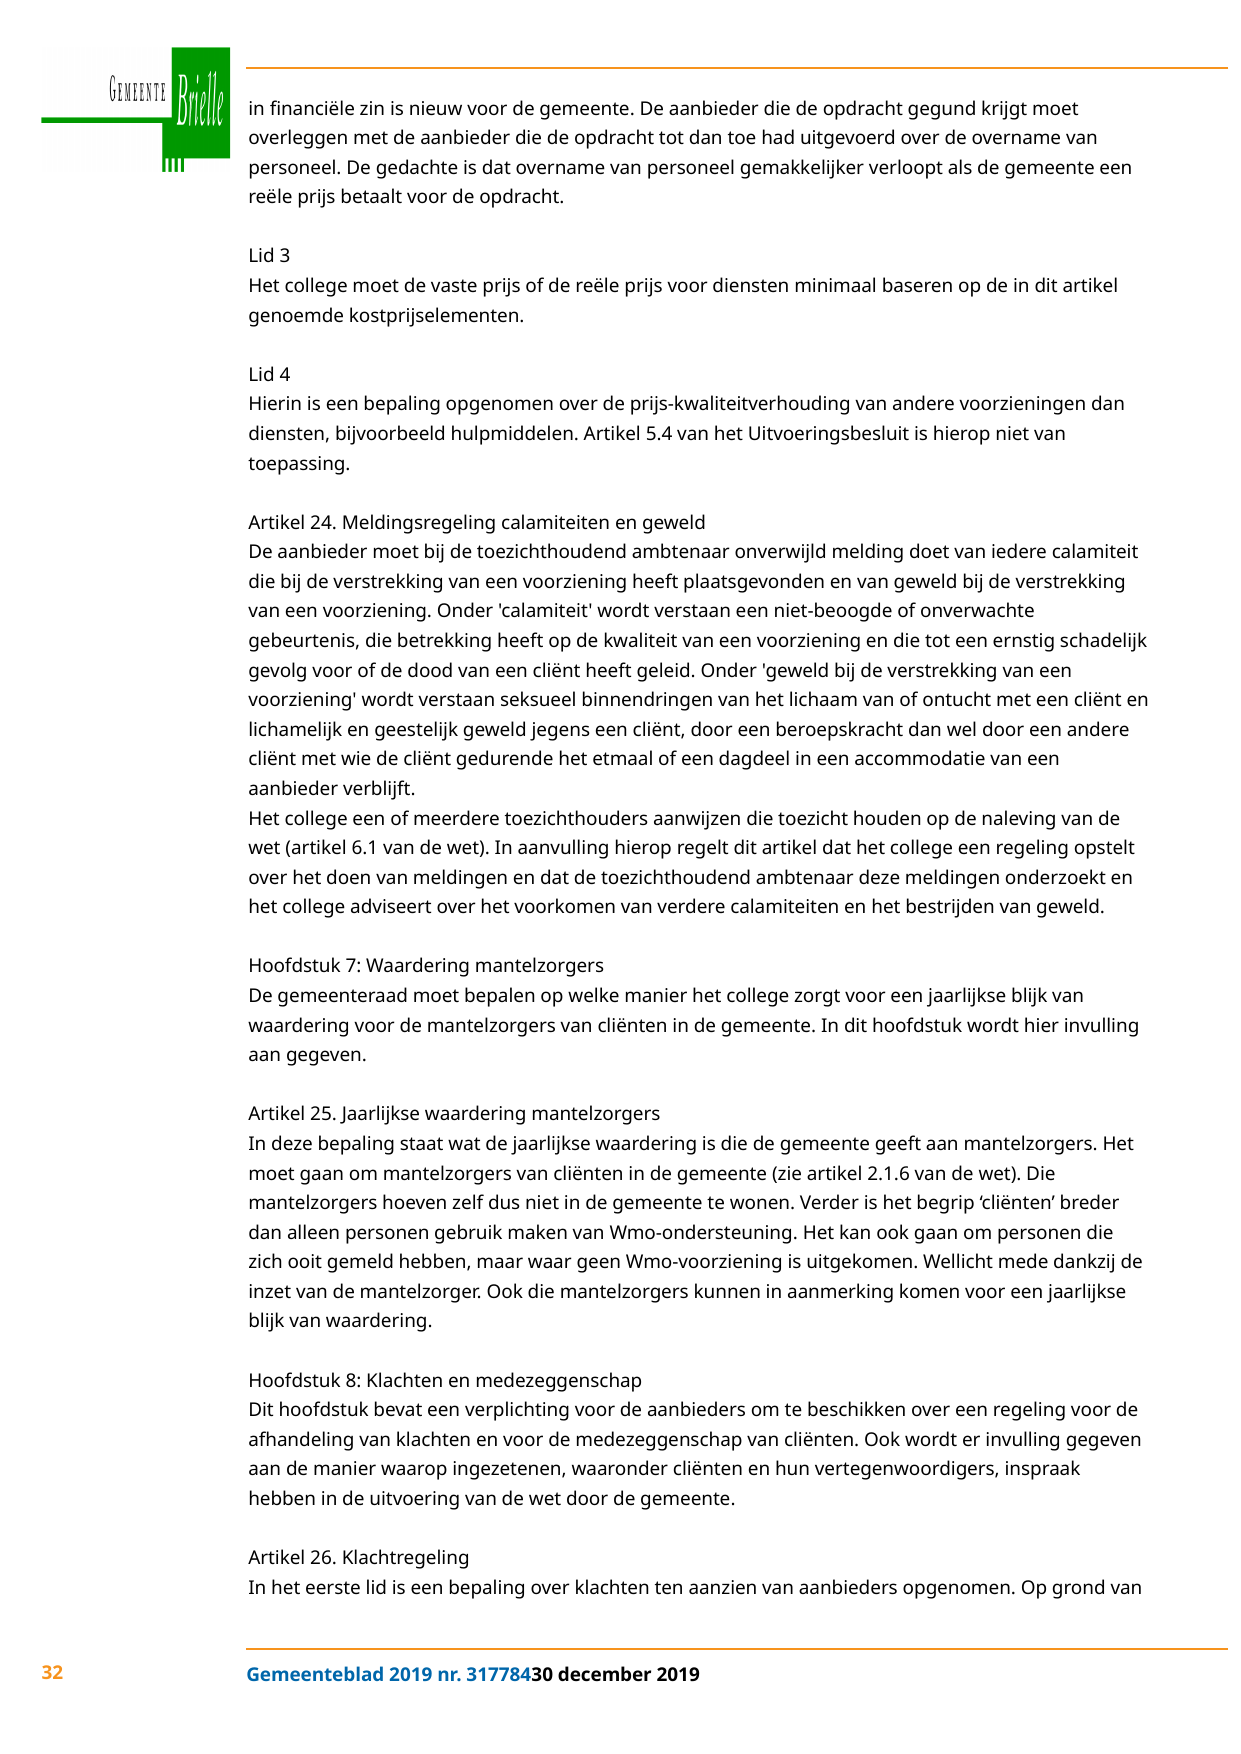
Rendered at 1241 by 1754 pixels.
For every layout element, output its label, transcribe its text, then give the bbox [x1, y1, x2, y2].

text De aanbieder moet bij de toezichthoudend ambtenaar onverwijld melding doet van iedere calamiteit die bij de verstrekking van een voorziening heeft plaatsgevonden en van geweld bij de verstrekking van een voorziening. Onder 'calamiteit' wordt verstaan een niet-beoogde of onverwachte gebeurtenis, die betrekking heeft op de kwaliteit van een voorziening en die tot een ernstig schadelijk gevolg voor of de dood van een cliënt heeft geleid. Onder 'geweld bij de verstrekking van een voorziening' wordt verstaan seksueel binnendringen van het lichaam van of ontucht met een cliënt en lichamelijk en geestelijk geweld jegens een cliënt, door een beroepskracht dan wel door een andere cliënt met wie de cliënt gedurende het etmaal of een dagdeel in een accommodatie van een aanbieder verblijft. [248, 538, 1152, 801]
text Dit hoofdstuk bevat een verplichting voor de aanbieders om te beschikken over een regeling voor de afhandeling van klachten en voor de medezeggenschap van cliënten. Ook wordt er invulling gegeven aan de manier waarop ingezetenen, waaronder cliënten en hun vertegenwoordigers, inspraak hebben in de uitvoering van de wet door de gemeente. [248, 1396, 1152, 1511]
text Lid 3 [248, 243, 1152, 268]
text De gemeenteraad moet bepalen op welke manier het college zorgt voor een jaarlijkse blijk van waardering voor de mantelzorgers van cliënten in de gemeente. In dit hoofdstuk wordt hier invulling aan gegeven. [248, 982, 1152, 1067]
text in financiële zin is nieuw voor de gemeente. De aanbieder die de opdracht gegund krijgt moet overleggen met de aanbieder die de opdracht tot dan toe had uitgevoerd over de overname van personeel. De gedachte is dat overname van personeel gemakkelijker verloopt als de gemeente een reële prijs betaalt voor de opdracht. [248, 95, 1152, 209]
text Het college een of meerdere toezichthouders aanwijzen die toezicht houden op de naleving van de wet (artikel 6.1 van de wet). In aanvulling hierop regelt dit artikel dat het college een regeling opstelt over het doen van meldingen en dat de toezichthoudend ambtenaar deze meldingen onderzoekt en het college adviseert over het voorkomen van verdere calamiteiten en het bestrijden van geweld. [248, 805, 1152, 919]
picture [41, 47, 231, 172]
text Hierin is een bepaling opgenomen over de prijs-kwaliteitverhouding van andere voorzieningen dan diensten, bijvoorbeeld hulpmiddelen. Artikel 5.4 van het Uitvoeringsbesluit is hierop niet van toepassing. [248, 391, 1152, 476]
text Het college moet de vaste prijs of de reële prijs voor diensten minimaal baseren op de in dit artikel genoemde kostprijselementen. [248, 272, 1152, 328]
text Artikel 24. Meldingsregeling calamiteiten en geweld [248, 509, 1152, 535]
text Lid 4 [248, 361, 1152, 387]
text In deze bepaling staat wat de jaarlijkse waardering is die de gemeente geeft aan mantelzorgers. Het moet gaan om mantelzorgers van cliënten in de gemeente (zie artikel 2.1.6 van de wet). Die mantelzorgers hoeven zelf dus niet in de gemeente te wonen. Verder is het begrip ‘cliënten’ breder dan alleen personen gebruik maken van Wmo-ondersteuning. Het kan ook gaan om personen die zich ooit gemeld hebben, maar waar geen Wmo-voorziening is uitgekomen. Wellicht mede dankzij de inzet van de mantelzorger. Ook die mantelzorgers kunnen in aanmerking komen voor een jaarlijkse blijk van waardering. [248, 1130, 1152, 1333]
text Artikel 26. Klachtregeling [248, 1544, 1152, 1570]
text Hoofdstuk 7: Waardering mantelzorgers [248, 953, 1152, 978]
text Hoofdstuk 8: Klachten en medezeggenschap [248, 1367, 1152, 1393]
text In het eerste lid is een bepaling over klachten ten aanzien van aanbieders opgenomen. Op grond van [248, 1574, 1152, 1600]
text Artikel 25. Jaarlijkse waardering mantelzorgers [248, 1101, 1152, 1126]
